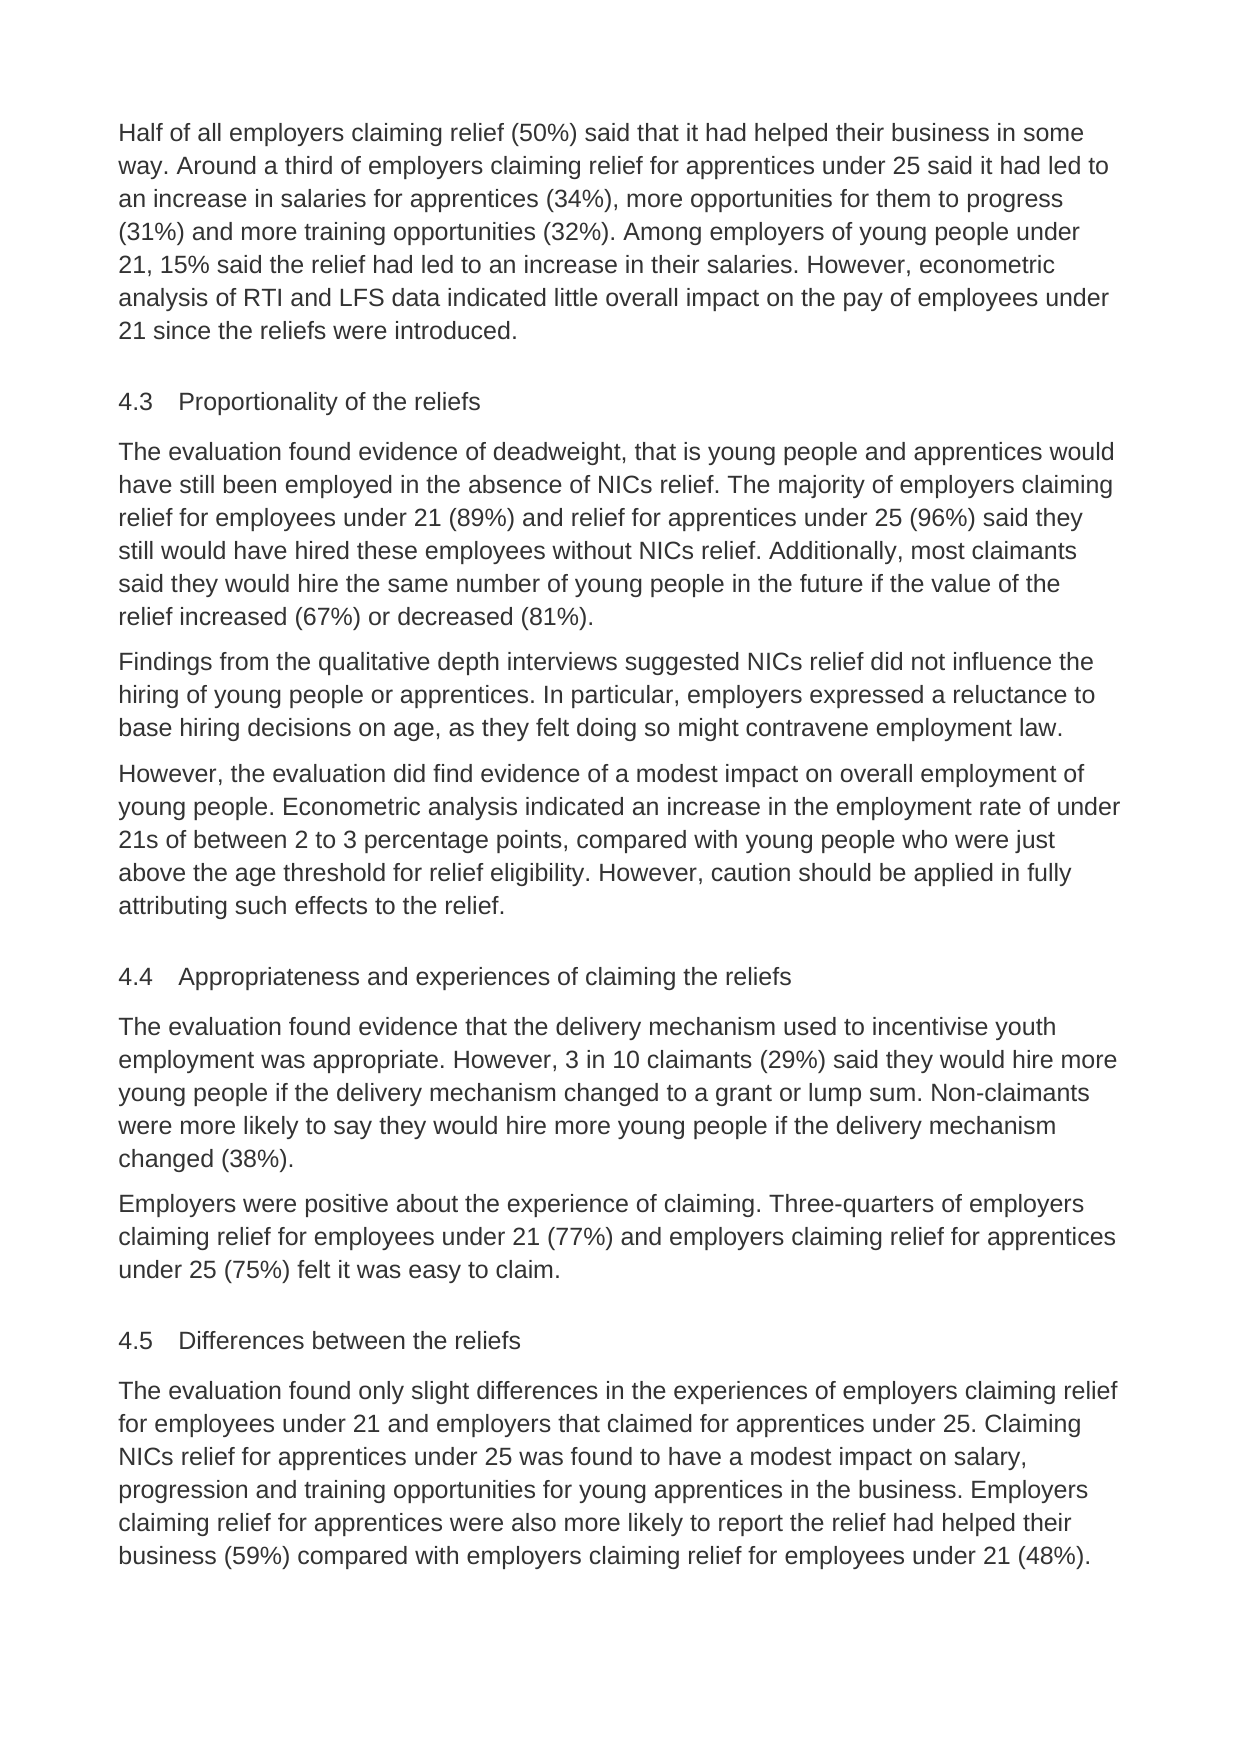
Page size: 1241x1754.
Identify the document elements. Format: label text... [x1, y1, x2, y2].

subtitle Proportionality of the reliefs [118, 387, 1122, 416]
text The evaluation found evidence of deadweight, that is young people and apprentices would have still been employed in the absence of NICs relief. The majority of employers claiming relief for employees under 21 (89%) and relief for apprentices under 25 (96%) said they still would have hired these employees without NICs relief. Additionally, most claimants said they would hire the same number of young people in the future if the value of the relief increased (67%) or decreased (81%). [118, 437, 1122, 631]
text Findings from the qualitative depth interviews suggested NICs relief did not influence the hiring of young people or apprentices. In particular, employers expressed a reluctance to base hiring decisions on age, as they felt doing so might contravene employment law. [118, 647, 1122, 742]
text The evaluation found evidence that the delivery mechanism used to incentivise youth employment was appropriate. However, 3 in 10 claimants (29%) said they would hire more young people if the delivery mechanism changed to a grant or lump sum. Non-claimants were more likely to say they would hire more young people if the delivery mechanism changed (38%). [118, 1012, 1122, 1172]
text Employers were positive about the experience of claiming. Three-quarters of employers claiming relief for employees under 21 (77%) and employers claiming relief for apprentices under 25 (75%) felt it was easy to claim. [118, 1189, 1122, 1284]
text However, the evaluation did find evidence of a modest impact on overall employment of young people. Econometric analysis indicated an increase in the employment rate of under 21s of between 2 to 3 percentage points, compared with young people who were just above the age threshold for relief eligibility. However, caution should be applied in fully attributing such effects to the relief. [118, 759, 1122, 920]
subtitle Differences between the reliefs [118, 1326, 1122, 1355]
text Half of all employers claiming relief (50%) said that it had helped their business in some way. Around a third of employers claiming relief for apprentices under 25 said it had led to an increase in salaries for apprentices (34%), more opportunities for them to progress (31%) and more training opportunities (32%). Among employers of young people under 21, 15% said the relief had led to an increase in their salaries. However, econometric analysis of RTI and LFS data indicated little overall impact on the pay of employees under 21 since the reliefs were introduced. [118, 118, 1122, 345]
text The evaluation found only slight differences in the experiences of employers claiming relief for employees under 21 and employers that claimed for apprentices under 25. Claiming NICs relief for apprentices under 25 was found to have a modest impact on salary, progression and training opportunities for young apprentices in the business. Employers claiming relief for apprentices were also more likely to report the relief had helped their business (59%) compared with employers claiming relief for employees under 21 (48%). [118, 1376, 1122, 1569]
subtitle Appropriateness and experiences of claiming the reliefs [118, 962, 1122, 991]
